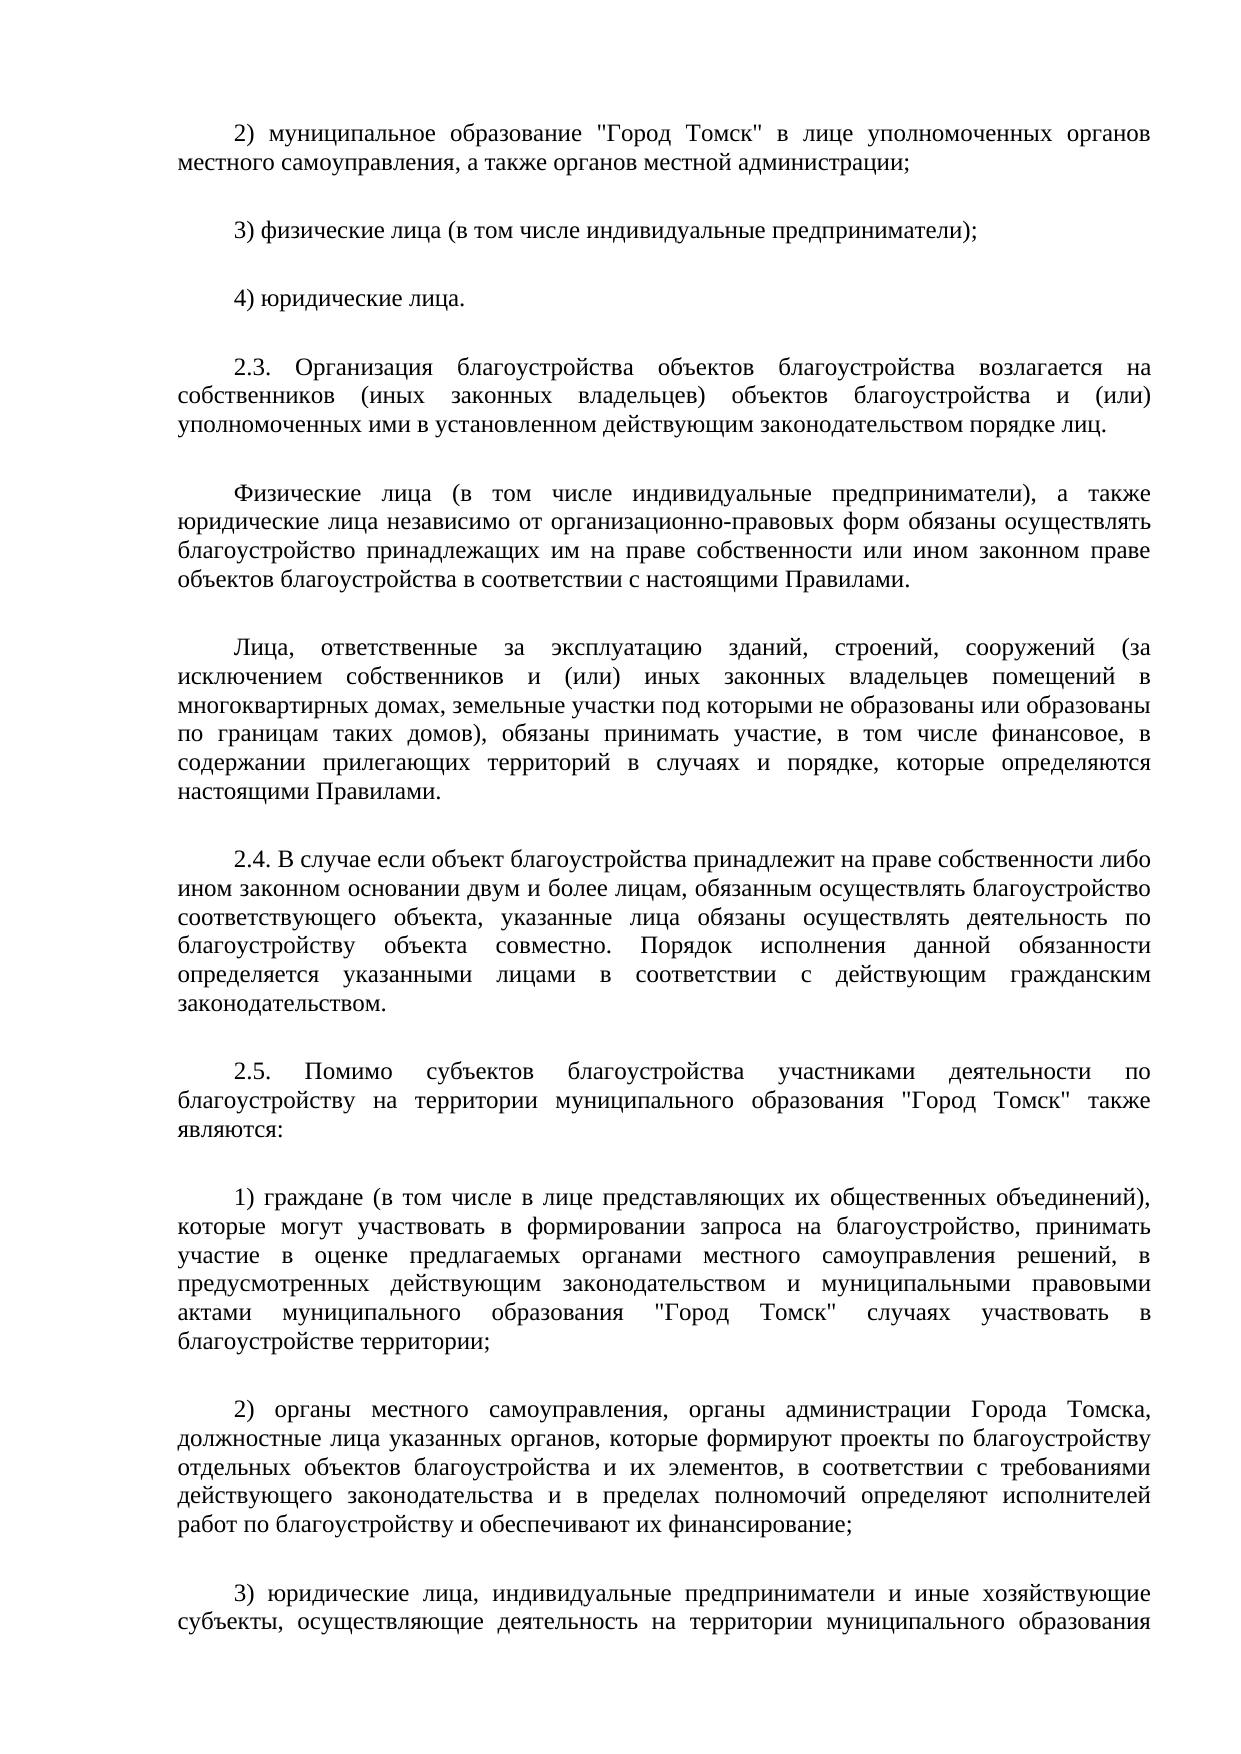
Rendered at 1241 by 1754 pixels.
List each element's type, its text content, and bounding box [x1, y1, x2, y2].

text 2.4. В случае если объект благоустройства принадлежит на праве собственности либо ином законном основании двум и более лицам, обязанным осуществлять благоустройство соответствующего объекта, указанные лица обязаны осуществлять деятельность по благоустройству объекта совместно. Порядок исполнения данной обязанности определяется указанными лицами в соответствии с действующим гражданским законодательством. [177, 844, 1152, 1017]
text 2.5. Помимо субъектов благоустройства участниками деятельности по благоустройству на территории муниципального образования "Город Томск" также являются: [177, 1056, 1152, 1143]
text Лица, ответственные за эксплуатацию зданий, строений, сооружений (за исключением собственников и (или) иных законных владельцев помещений в многоквартирных домах, земельные участки под которыми не образованы или образованы по границам таких домов), обязаны принимать участие, в том числе финансовое, в содержании прилегающих территорий в случаях и порядке, которые определяются настоящими Правилами. [177, 632, 1152, 805]
text 4) юридические лица. [177, 283, 1152, 312]
text 2) органы местного самоуправления, органы администрации Города Томска, должностные лица указанных органов, которые формируют проекты по благоустройству отдельных объектов благоустройства и их элементов, в соответствии с требованиями действующего законодательства и в пределах полномочий определяют исполнителей работ по благоустройству и обеспечивают их финансирование; [177, 1394, 1152, 1538]
text 2) муниципальное образование "Город Томск" в лице уполномоченных органов местного самоуправления, а также органов местной администрации; [177, 118, 1152, 176]
text 1) граждане (в том числе в лице представляющих их общественных объединений), которые могут участвовать в формировании запроса на благоустройство, принимать участие в оценке предлагаемых органами местного самоуправления решений, в предусмотренных действующим законодательством и муниципальными правовыми актами муниципального образования "Город Томск" случаях участвовать в благоустройстве территории; [177, 1182, 1152, 1355]
text 3) юридические лица, индивидуальные предприниматели и иные хозяйствующие субъекты, осуществляющие деятельность на территории муниципального образования [177, 1578, 1152, 1635]
text Физические лица (в том числе индивидуальные предприниматели), а также юридические лица независимо от организационно-правовых форм обязаны осуществлять благоустройство принадлежащих им на праве собственности или ином законном праве объектов благоустройства в соответствии с настоящими Правилами. [177, 478, 1152, 593]
text 3) физические лица (в том числе индивидуальные предприниматели); [177, 215, 1152, 244]
text 2.3. Организация благоустройства объектов благоустройства возлагается на собственников (иных законных владельцев) объектов благоустройства и (или) уполномоченных ими в установленном действующим законодательством порядке лиц. [177, 352, 1152, 438]
